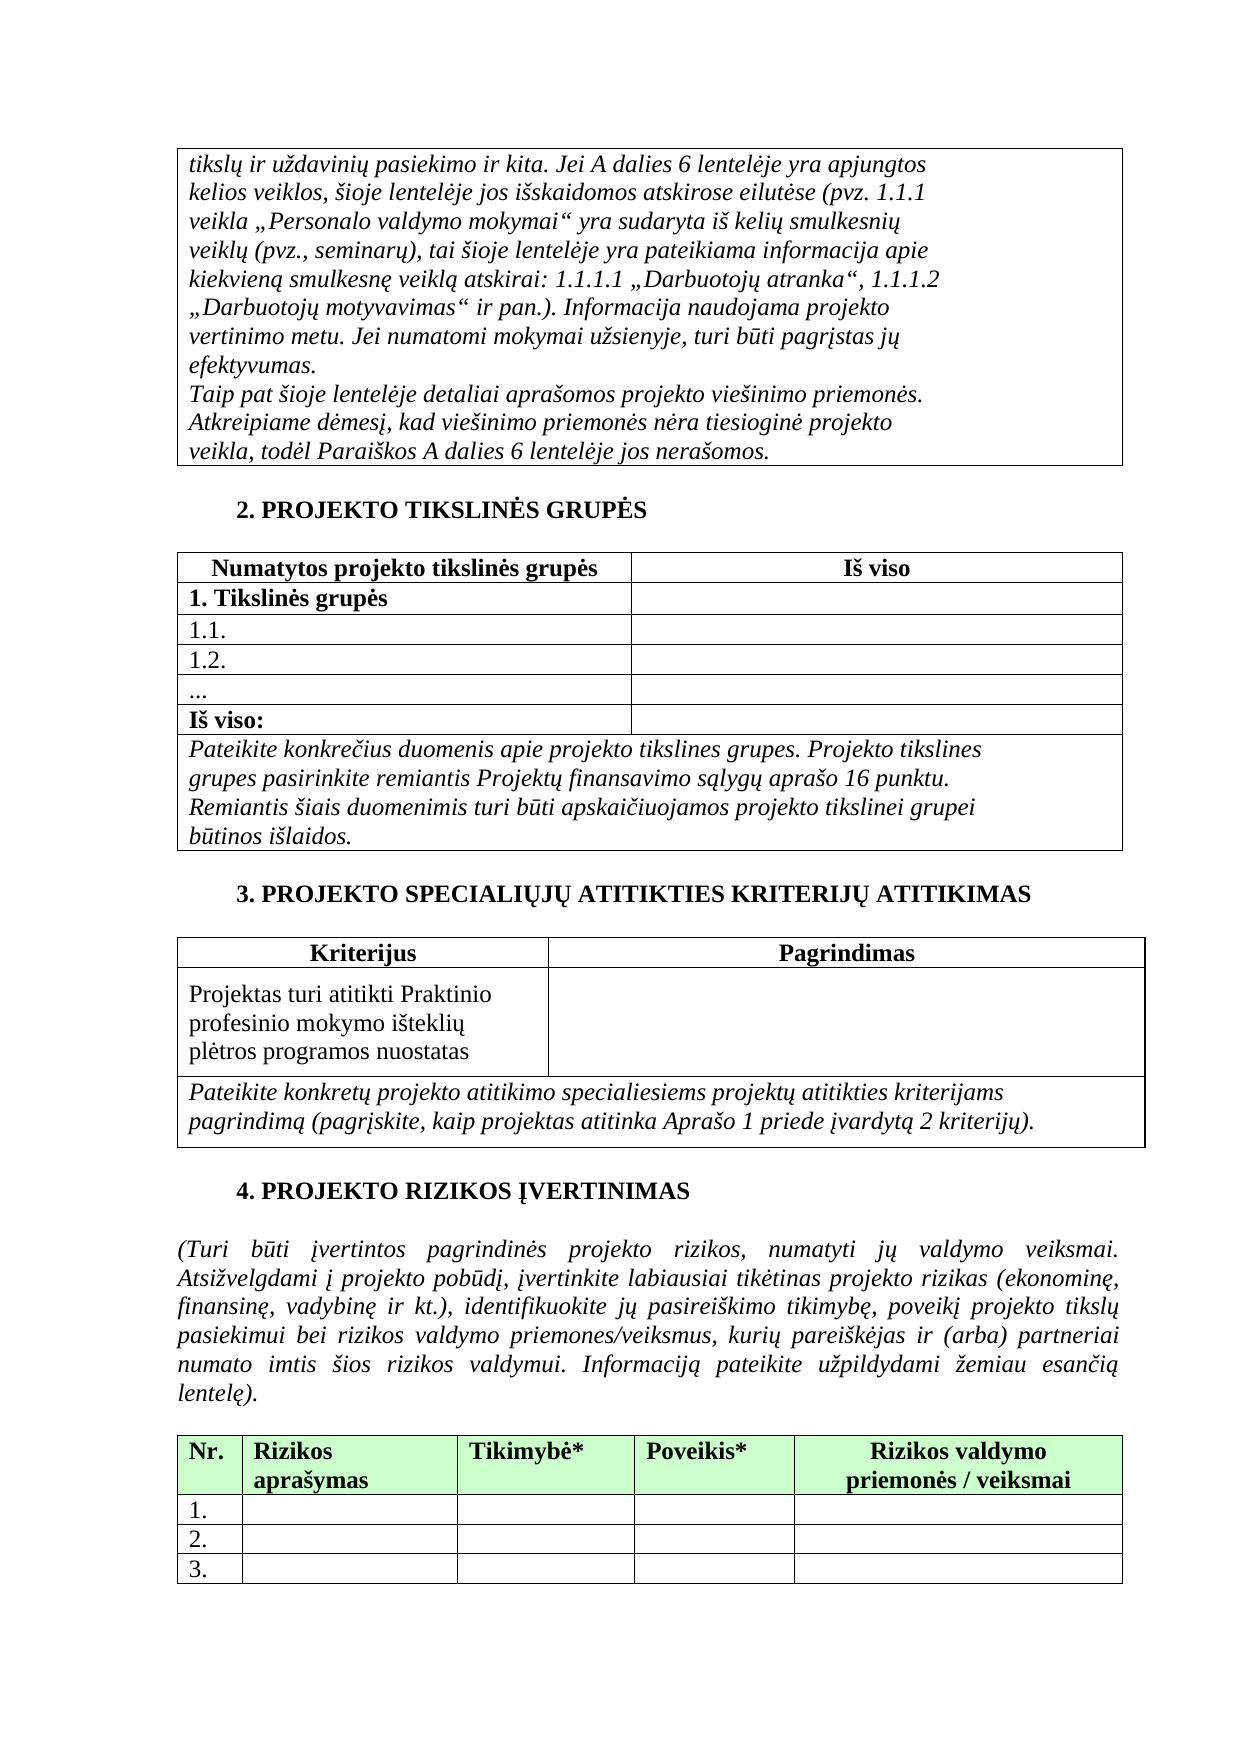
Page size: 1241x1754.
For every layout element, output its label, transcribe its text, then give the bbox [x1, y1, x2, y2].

table_cell 1. [178, 1495, 242, 1523]
table_cell [243, 1525, 457, 1553]
table_header Rizikos valdymo priemonės / veiksmai [795, 1436, 1122, 1494]
table_cell Pateikite konkretų projekto atitikimo specialiesiems projektų atitikties kriterijams pagrindimą (pagrįskite, kaip projektas atitinka Aprašo 1 priede įvardytą 2 kriterijų). [178, 1077, 1063, 1147]
table_cell tikslų ir uždavinių pasiekimo ir kita. Jei A dalies 6 lentelėje yra apjungtos kelios veiklos, šioje lentelėje jos išskaidomos atskirose eilutėse (pvz. 1.1.1 veikla „Personalo valdymo mokymai“ yra sudaryta iš kelių smulkesnių veiklų (pvz., seminarų), tai šioje lentelėje yra pateikiama informacija apie kiekvieną smulkesnę veiklą atskirai: 1.1.1.1 „Darbuotojų atranka“, 1.1.1.2 „Darbuotojų motyvavimas“ ir pan.). Informacija naudojama projekto vertinimo metu. Jei numatomi mokymai užsienyje, turi būti pagrįstas jų efektyvumas. Taip pat šioje lentelėje detaliai aprašomos projekto viešinimo priemonės. Atkreipiame dėmesį, kad viešinimo priemonės nėra tiesioginė projekto veikla, todėl Paraiškos A dalies 6 lentelėje jos nerašomos. [178, 149, 976, 465]
table_cell [795, 1554, 1122, 1583]
table_cell Iš viso: [178, 705, 631, 733]
text 3. PROJEKTO SPECIALIŲJŲ ATITIKTIES KRITERIJŲ ATITIKIMAS [177, 879, 1122, 908]
text 2. PROJEKTO TIKSLINĖS GRUPĖS [177, 495, 1122, 523]
table_cell [1063, 735, 1122, 849]
table_cell [635, 1554, 794, 1583]
table_cell [632, 705, 1122, 733]
table_cell [635, 1525, 794, 1553]
table_header Iš viso [632, 553, 1122, 582]
table_cell [976, 149, 1038, 465]
table_cell [458, 1554, 634, 1583]
table_cell [549, 968, 1144, 1076]
table_cell [632, 645, 1122, 674]
table_cell 1.2. [178, 645, 631, 674]
table_header Tikimybė* [458, 1436, 634, 1494]
table_header Nr. [178, 1436, 242, 1494]
table_cell [632, 675, 1122, 704]
table_cell 1. Tikslinės grupės [178, 583, 631, 614]
table_cell [632, 615, 1122, 644]
text (Turi būti įvertintos pagrindinės projekto rizikos, numatyti jų valdymo veiksmai. Atsižvelgdami į projekto pobūdį, įvertinkite labiausiai tikėtinas projekto rizikas (ekonominę, finansinę, vadybinę ir kt.), identifikuokite jų pasireiškimo tikimybę, poveikį projekto tikslų pasiekimui bei rizikos valdymo priemones/veiksmus, kurių pareiškėjas ir (arba) partneriai numato imtis šios rizikos valdymui. Informaciją pateikite užpildydami žemiau esančią lentelę). [177, 1234, 1122, 1406]
table_cell [1063, 1077, 1144, 1147]
table_cell 2. [178, 1525, 242, 1553]
table_cell [458, 1495, 634, 1523]
table_cell [635, 1495, 794, 1523]
table_cell [1038, 149, 1122, 465]
table_cell 3. [178, 1554, 242, 1583]
table_cell Pateikite konkrečius duomenis apie projekto tikslines grupes. Projekto tikslines grupes pasirinkite remiantis Projektų finansavimo sąlygų aprašo 16 punktu. Remiantis šiais duomenimis turi būti apskaičiuojamos projekto tikslinei grupei būtinos išlaidos. [178, 735, 1063, 849]
table_cell [458, 1525, 634, 1553]
table_cell [795, 1495, 1122, 1523]
table_cell [632, 583, 1122, 614]
table_cell [243, 1554, 457, 1583]
table_header Numatytos projekto tikslinės grupės [178, 553, 631, 582]
table_cell 1.1. [178, 615, 631, 644]
table_header Kriterijus [178, 938, 548, 967]
text 4. PROJEKTO RIZIKOS ĮVERTINIMAS [177, 1176, 1122, 1205]
table_cell ... [178, 675, 631, 704]
table_cell Projektas turi atitikti Praktinio profesinio mokymo išteklių plėtros programos nuostatas [178, 968, 548, 1076]
table_header Rizikos aprašymas [243, 1436, 457, 1494]
table_header Poveikis* [635, 1436, 794, 1494]
table_header Pagrindimas [549, 938, 1144, 967]
table_cell [243, 1495, 457, 1523]
table_cell [795, 1525, 1122, 1553]
